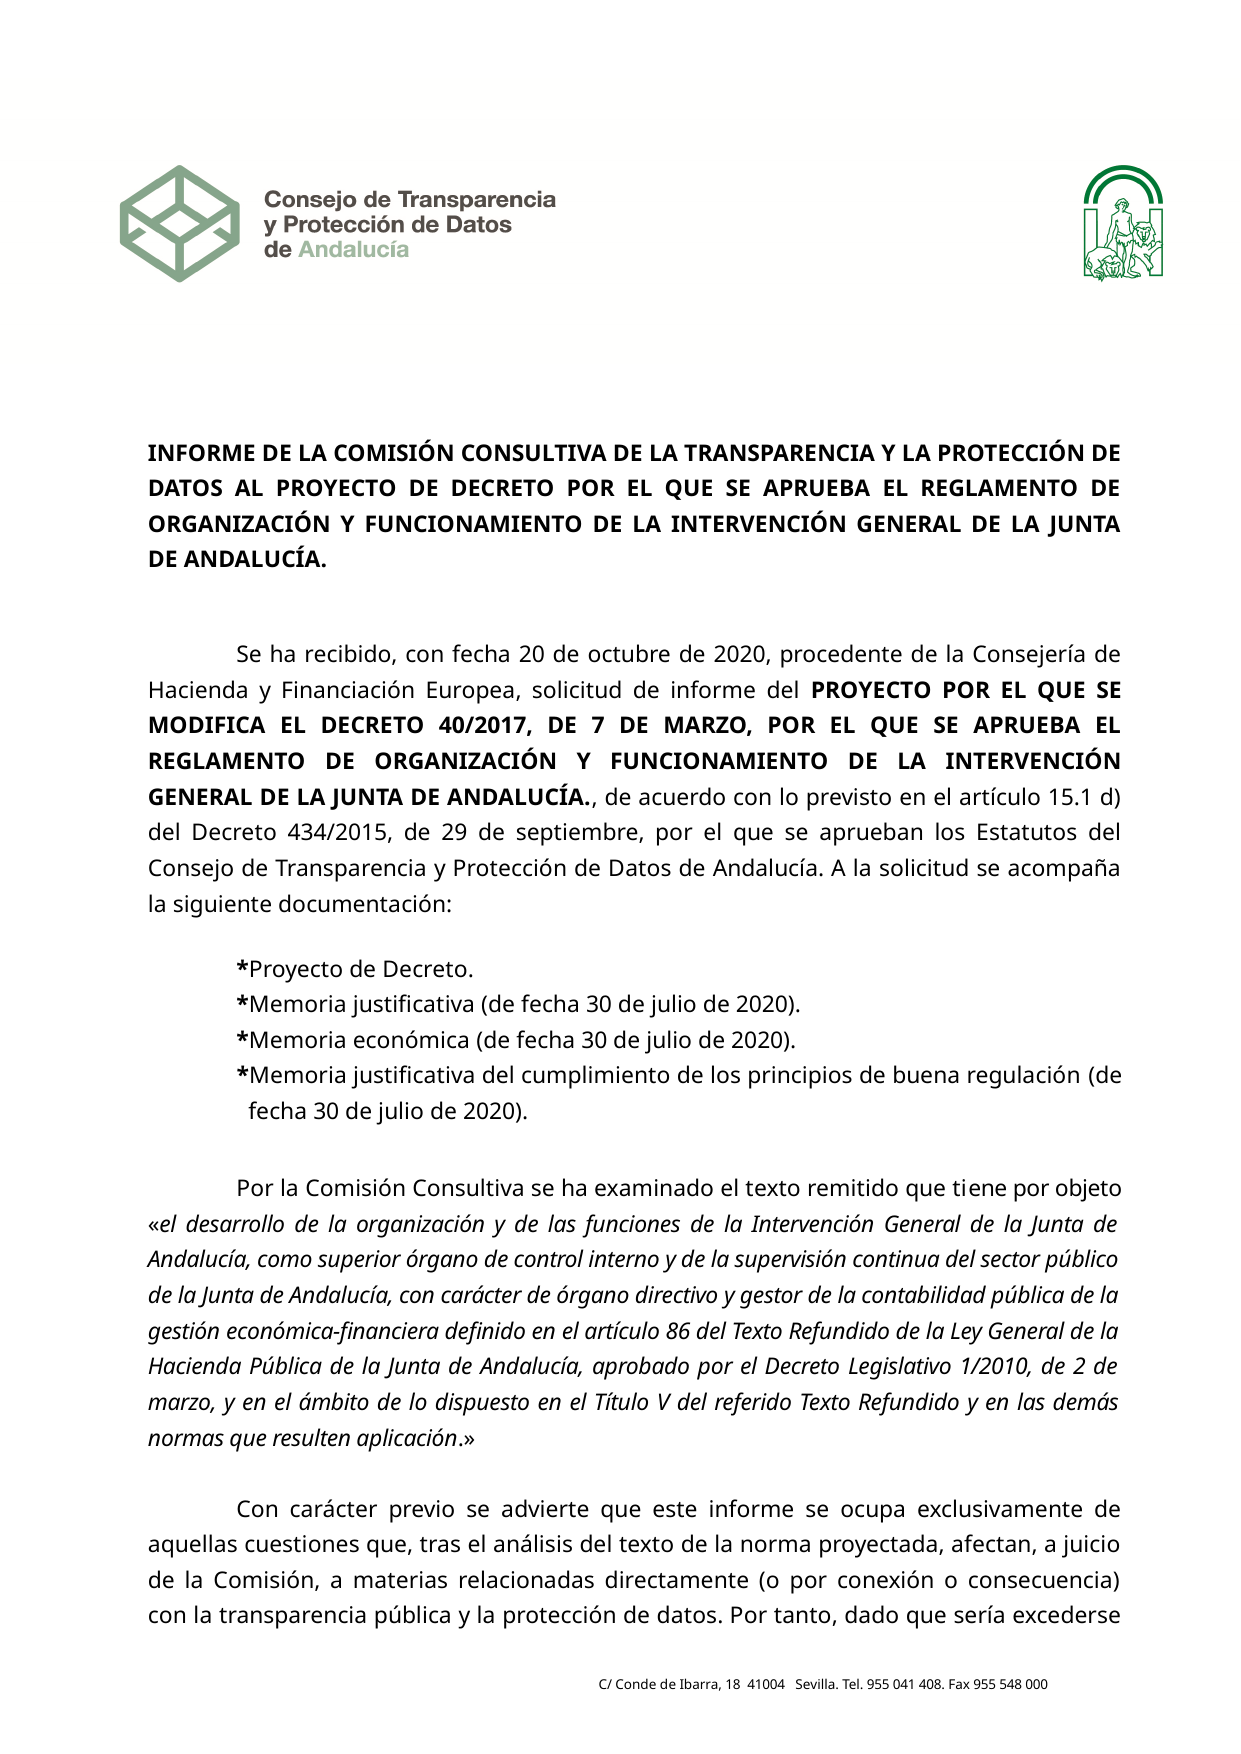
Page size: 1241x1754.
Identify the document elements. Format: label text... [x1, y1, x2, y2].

text *Proyecto de Decreto. [148, 953, 1122, 984]
text Con carácter previo se advierte que este informe se ocupa exclusivamente de aquellas cuestiones que, tras el análisis del texto de la norma proyectada, afectan, a juicio de la Comisión, a materias relacionadas directamente (o por conexión o consecuencia) con la transparencia pública y la protección de datos. Por tanto, dado que sería excederse [148, 1492, 1122, 1630]
text INFORME DE LA COMISIÓN CONSULTIVA DE LA TRANSPARENCIA Y LA PROTECCIÓN DE DATOS AL PROYECTO DE DECRETO POR EL QUE SE APRUEBA EL REGLAMENTO DE ORGANIZACIÓN Y FUNCIONAMIENTO DE LA INTERVENCIÓN GENERAL DE LA JUNTA DE ANDALUCÍA. [148, 437, 1122, 574]
text Por la Comisión Consultiva se ha examinado el texto remitido que tiene por objeto «el desarrollo de la organización y de las funciones de la Intervención General de la Junta de Andalucía, como superior órgano de control interno y de la supervisión continua del sector público de la Junta de Andalucía, con carácter de órgano directivo y gestor de la contabilidad pública de la gestión económica-financiera definido en el artículo 86 del Texto Refundido de la Ley General de la Hacienda Pública de la Junta de Andalucía, aprobado por el Decreto Legislativo 1/2010, de 2 de marzo, y en el ámbito de lo dispuesto en el Título V del referido Texto Refundido y en las demás normas que resulten aplicación.» [148, 1172, 1122, 1452]
text *Memoria económica (de fecha 30 de julio de 2020). [148, 1024, 1122, 1055]
text *Memoria justificativa (de fecha 30 de julio de 2020). [148, 988, 1122, 1019]
text Se ha recibido, con fecha 20 de octubre de 2020, procedente de la Consejería de Hacienda y Financiación Europea, solicitud de informe del PROYECTO POR EL QUE SE MODIFICA EL DECRETO 40/2017, DE 7 DE MARZO, POR EL QUE SE APRUEBA EL REGLAMENTO DE ORGANIZACIÓN Y FUNCIONAMIENTO DE LA INTERVENCIÓN GENERAL DE LA JUNTA DE ANDALUCÍA., de acuerdo con lo previsto en el artículo 15.1 d) del Decreto 434/2015, de 29 de septiembre, por el que se aprueban los Estatutos del Consejo de Transparencia y Protección de Datos de Andalucía. A la solicitud se acompaña la siguiente documentación: [148, 638, 1122, 918]
text *Memoria justificativa del cumplimiento de los principios de buena regulación (de fecha 30 de julio de 2020). [236, 1059, 1122, 1126]
